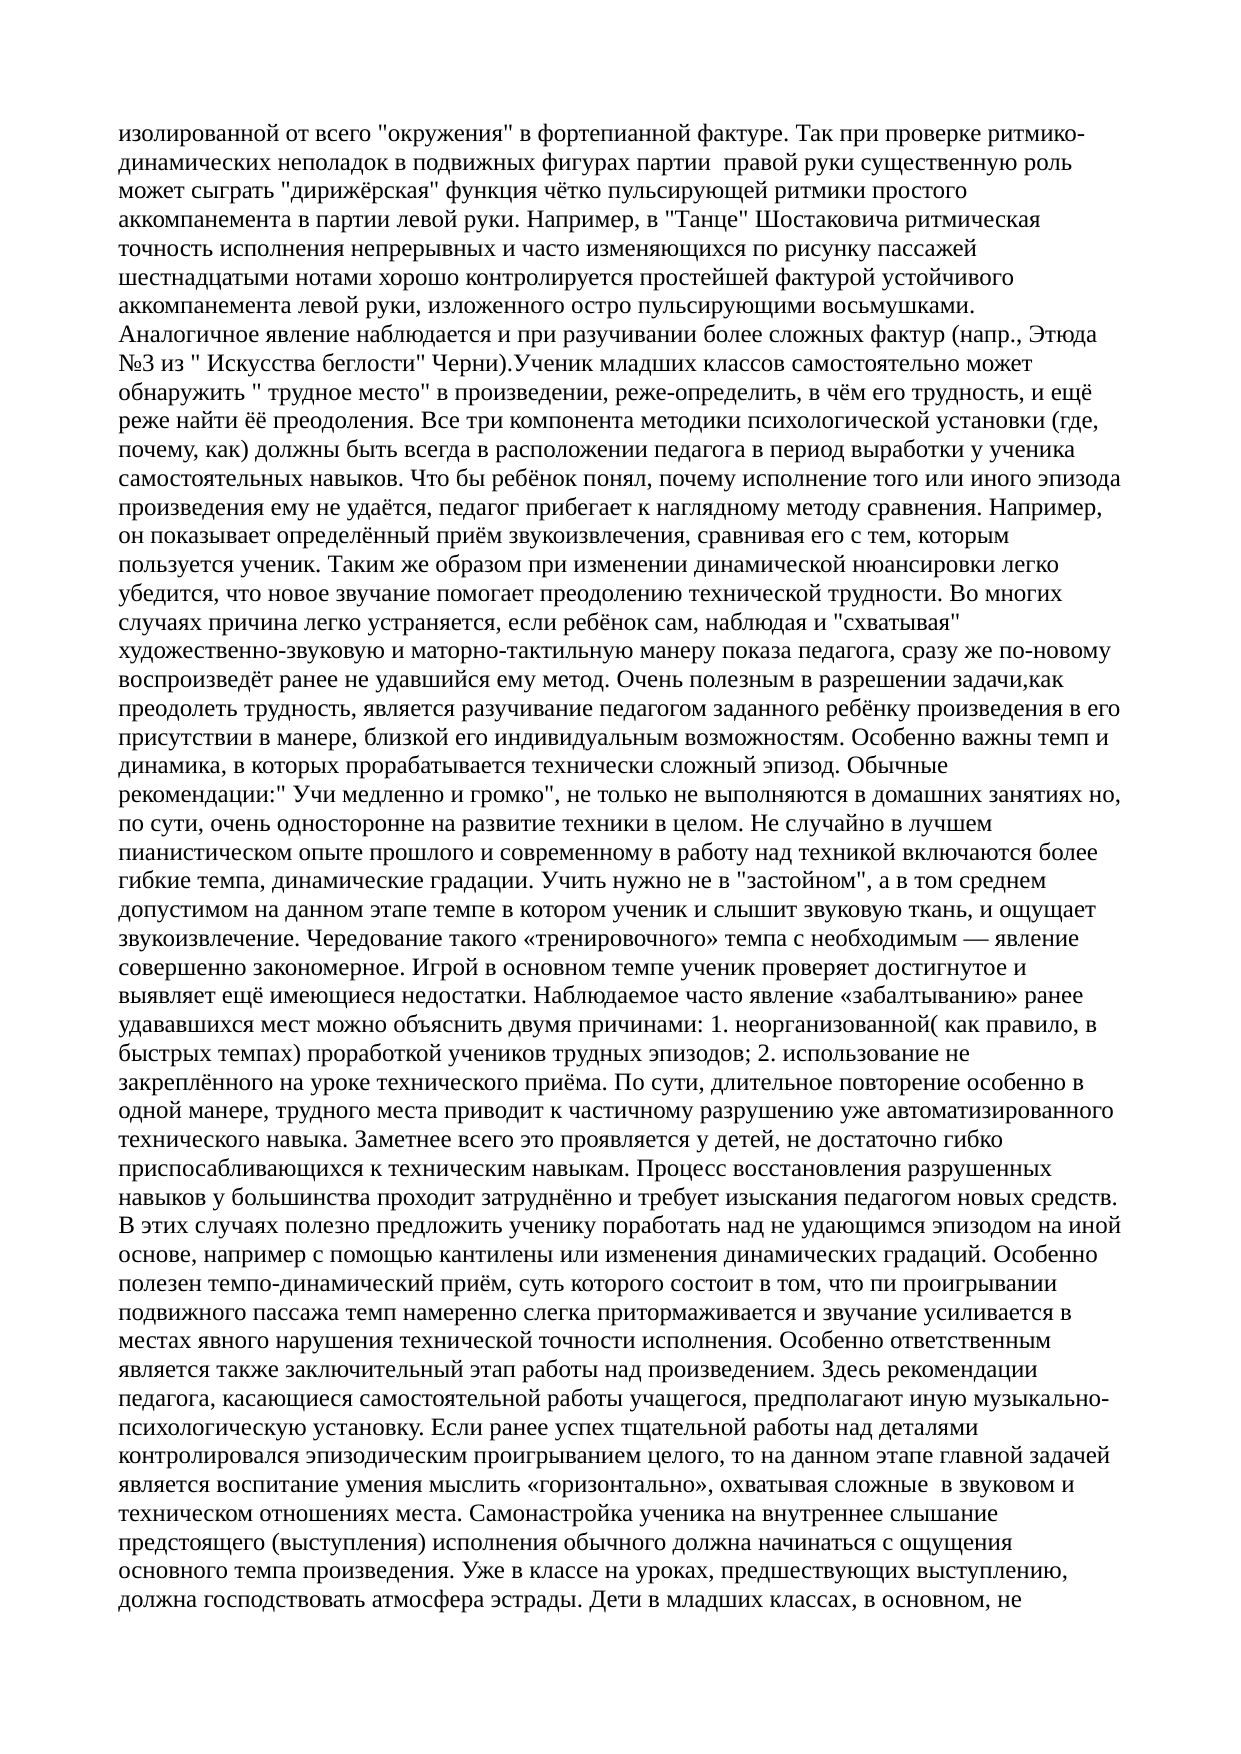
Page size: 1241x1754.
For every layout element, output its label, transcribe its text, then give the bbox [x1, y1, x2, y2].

text изолированной от всего "окружения" в фортепианной фактуре. Так при проверке ритмико-динамических неполадок в подвижных фигурах партии правой руки существенную роль может сыграть "дирижёрская" функция чётко пульсирующей ритмики простого аккомпанемента в партии левой руки. Например, в "Танце" Шостаковича ритмическая точность исполнения непрерывных и часто изменяющихся по рисунку пассажей шестнадцатыми нотами хорошо контролируется простейшей фактурой устойчивого аккомпанемента левой руки, изложенного остро пульсирующими восьмушками. [118, 118, 1122, 319]
text В этих случаях полезно предложить ученику поработать над не удающимся эпизодом на иной основе, например с помощью кантилены или изменения динамических градаций. Особенно полезен темпо-динамический приём, суть которого состоит в том, что пи проигрывании подвижного пассажа темп намеренно слегка притормаживается и звучание усиливается в местах явного нарушения технической точности исполнения. Особенно ответственным является также заключительный этап работы над произведением. Здесь рекомендации педагога, касающиеся самостоятельной работы учащегося, предполагают иную музыкально-психологическую установку. Если ранее успех тщательной работы над деталями контролировался эпизодическим проигрыванием целого, то на данном этапе главной задачей является воспитание умения мыслить «горизонтально», охватывая сложные в звуковом и техническом отношениях места. Самонастройка ученика на внутреннее слышание предстоящего (выступления) исполнения обычного должна начинаться с ощущения основного темпа произведения. Уже в классе на уроках, предшествующих выступлению, должна господствовать атмосфера эстрады. Дети в младших классах, в основном, не [118, 1211, 1122, 1613]
text технического навыка. Заметнее всего это проявляется у детей, не достаточно гибко приспосабливающихся к техническим навыкам. Процесс восстановления разрушенных навыков у большинства проходит затруднённо и требует изыскания педагогом новых средств. [118, 1124, 1122, 1211]
text Аналогичное явление наблюдается и при разучивании более сложных фактур (напр., Этюда №3 из " Искусства беглости" Черни).Ученик младших классов самостоятельно может обнаружить " трудное место" в произведении, реже-определить, в чём его трудность, и ещё реже найти ёё преодоления. Все три компонента методики психологической установки (где, почему, как) должны быть всегда в расположении педагога в период выработки у ученика самостоятельных навыков. Что бы ребёнок понял, почему исполнение того или иного эпизода произведения ему не удаётся, педагог прибегает к наглядному методу сравнения. Например, он показывает определённый приём звукоизвлечения, сравнивая его с тем, которым пользуется ученик. Таким же образом при изменении динамической нюансировки легко убедится, что новое звучание помогает преодолению технической трудности. Во многих случаях причина легко устраняется, если ребёнок сам, наблюдая и "схватывая" художественно-звуковую и маторно-тактильную манеру показа педагога, сразу же по-новому воспроизведёт ранее не удавшийся ему метод. Очень полезным в разрешении задачи,как преодолеть трудность, является разучивание педагогом заданного ребёнку произведения в его присутствии в манере, близкой его индивидуальным возможностям. Особенно важны темп и динамика, в которых прорабатывается технически сложный эпизод. Обычные рекомендации:" Учи медленно и громко", не только не выполняются в домашних занятиях но, по сути, очень односторонне на развитие техники в целом. Не случайно в лучшем пианистическом опыте прошлого и современному в работу над техникой включаются более гибкие темпа, динамические градации. Учить нужно не в "застойном", а в том среднем допустимом на данном этапе темпе в котором ученик и слышит звуковую ткань, и ощущает звукоизвлечение. Чередование такого «тренировочного» темпа с необходимым — явление совершенно закономерное. Игрой в основном темпе ученик проверяет достигнутое и выявляет ещё имеющиеся недостатки. Наблюдаемое часто явление «забалтыванию» ранее удававшихся мест можно объяснить двумя причинами: 1. неорганизованной( как правило, в быстрых темпах) проработкой учеников трудных эпизодов; 2. использование не закреплённого на уроке технического приёма. По сути, длительное повторение особенно в одной манере, трудного места приводит к частичному разрушению уже автоматизированного [118, 319, 1122, 1124]
